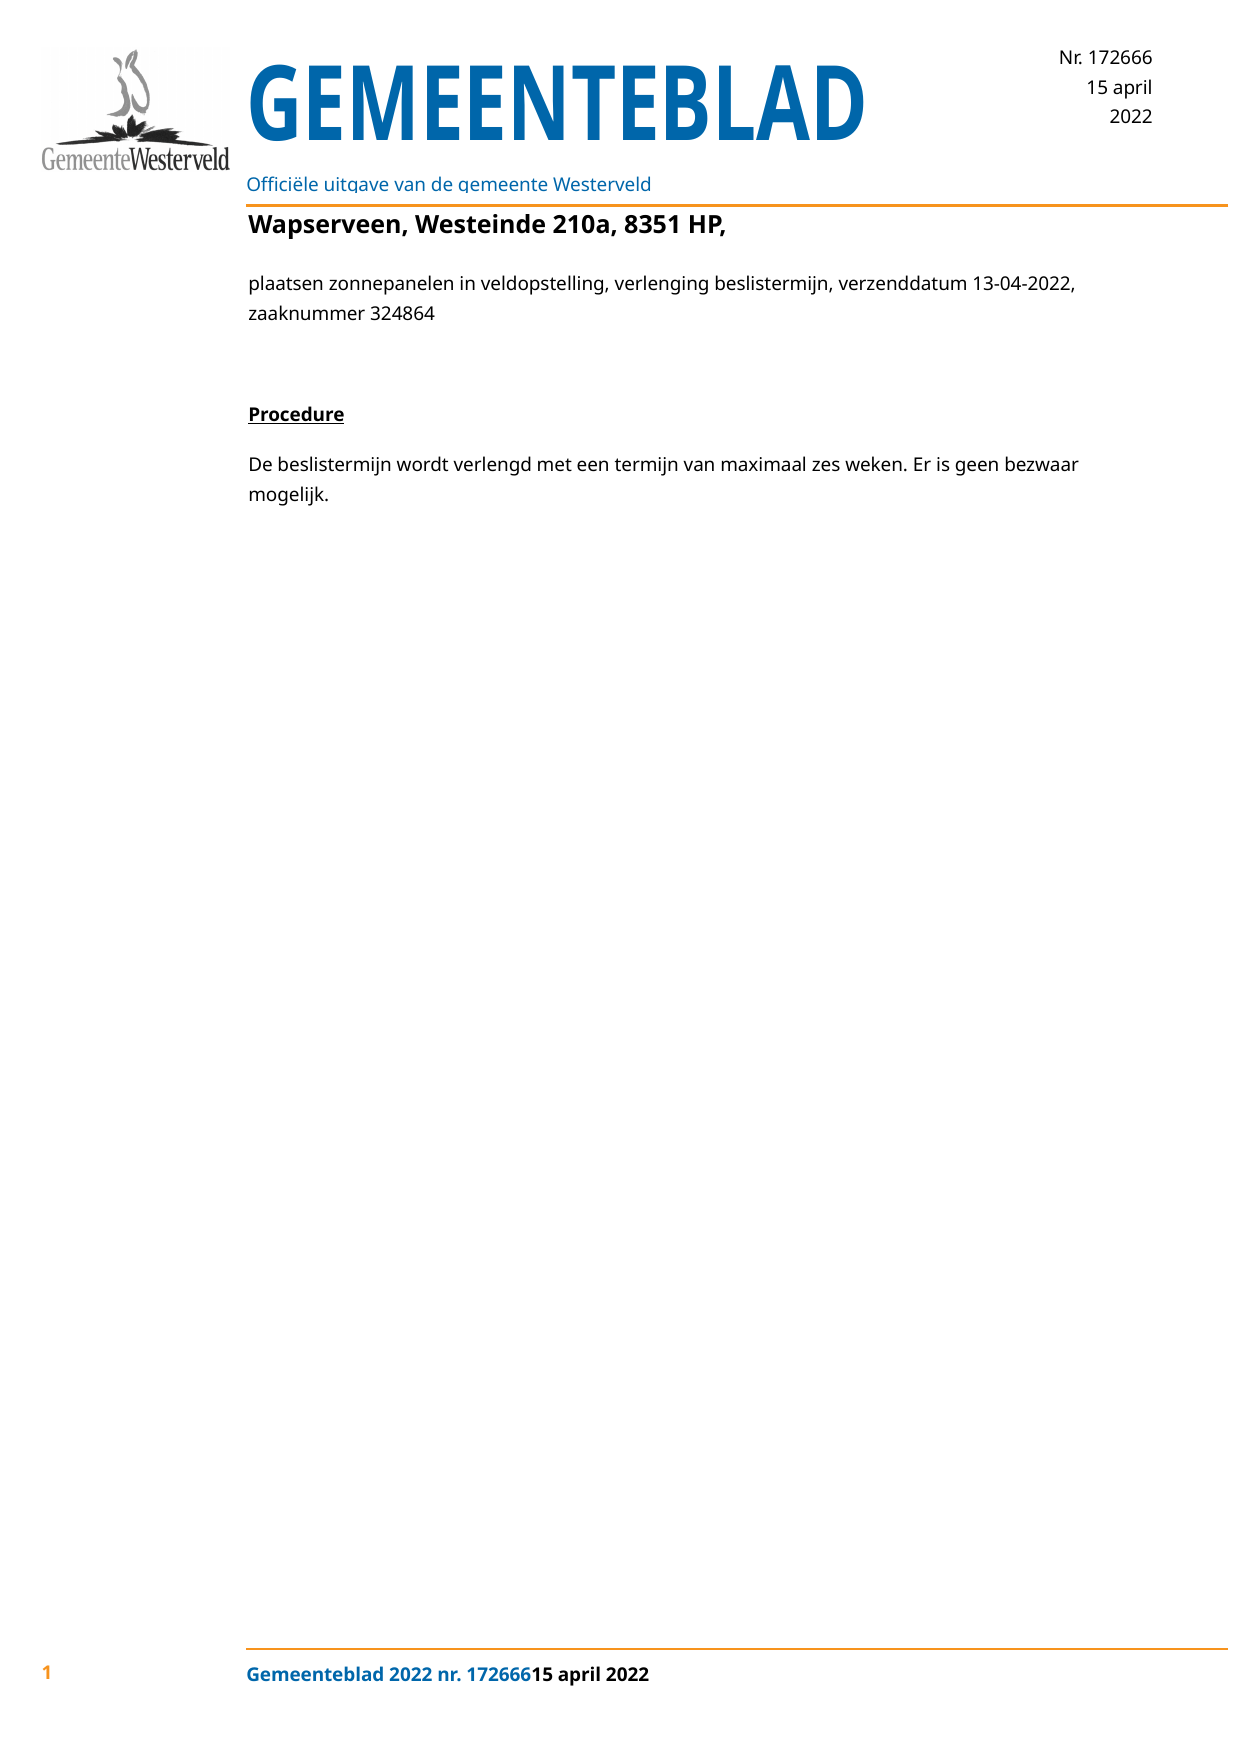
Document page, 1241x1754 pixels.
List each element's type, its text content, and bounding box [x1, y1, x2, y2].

text De beslistermijn wordt verlengd met een termijn van maximaal zes weken. Er is geen bezwaar mogelijk. [248, 451, 1152, 506]
text plaatsen zonnepanelen in veldopstelling, verlenging beslistermijn, verzenddatum 13-04-2022, zaaknummer 324864 [248, 270, 1152, 326]
picture [41, 47, 231, 172]
text Procedure [248, 401, 1152, 426]
text Wapserveen, Westeinde 210a, 8351 HP, [248, 207, 1152, 241]
